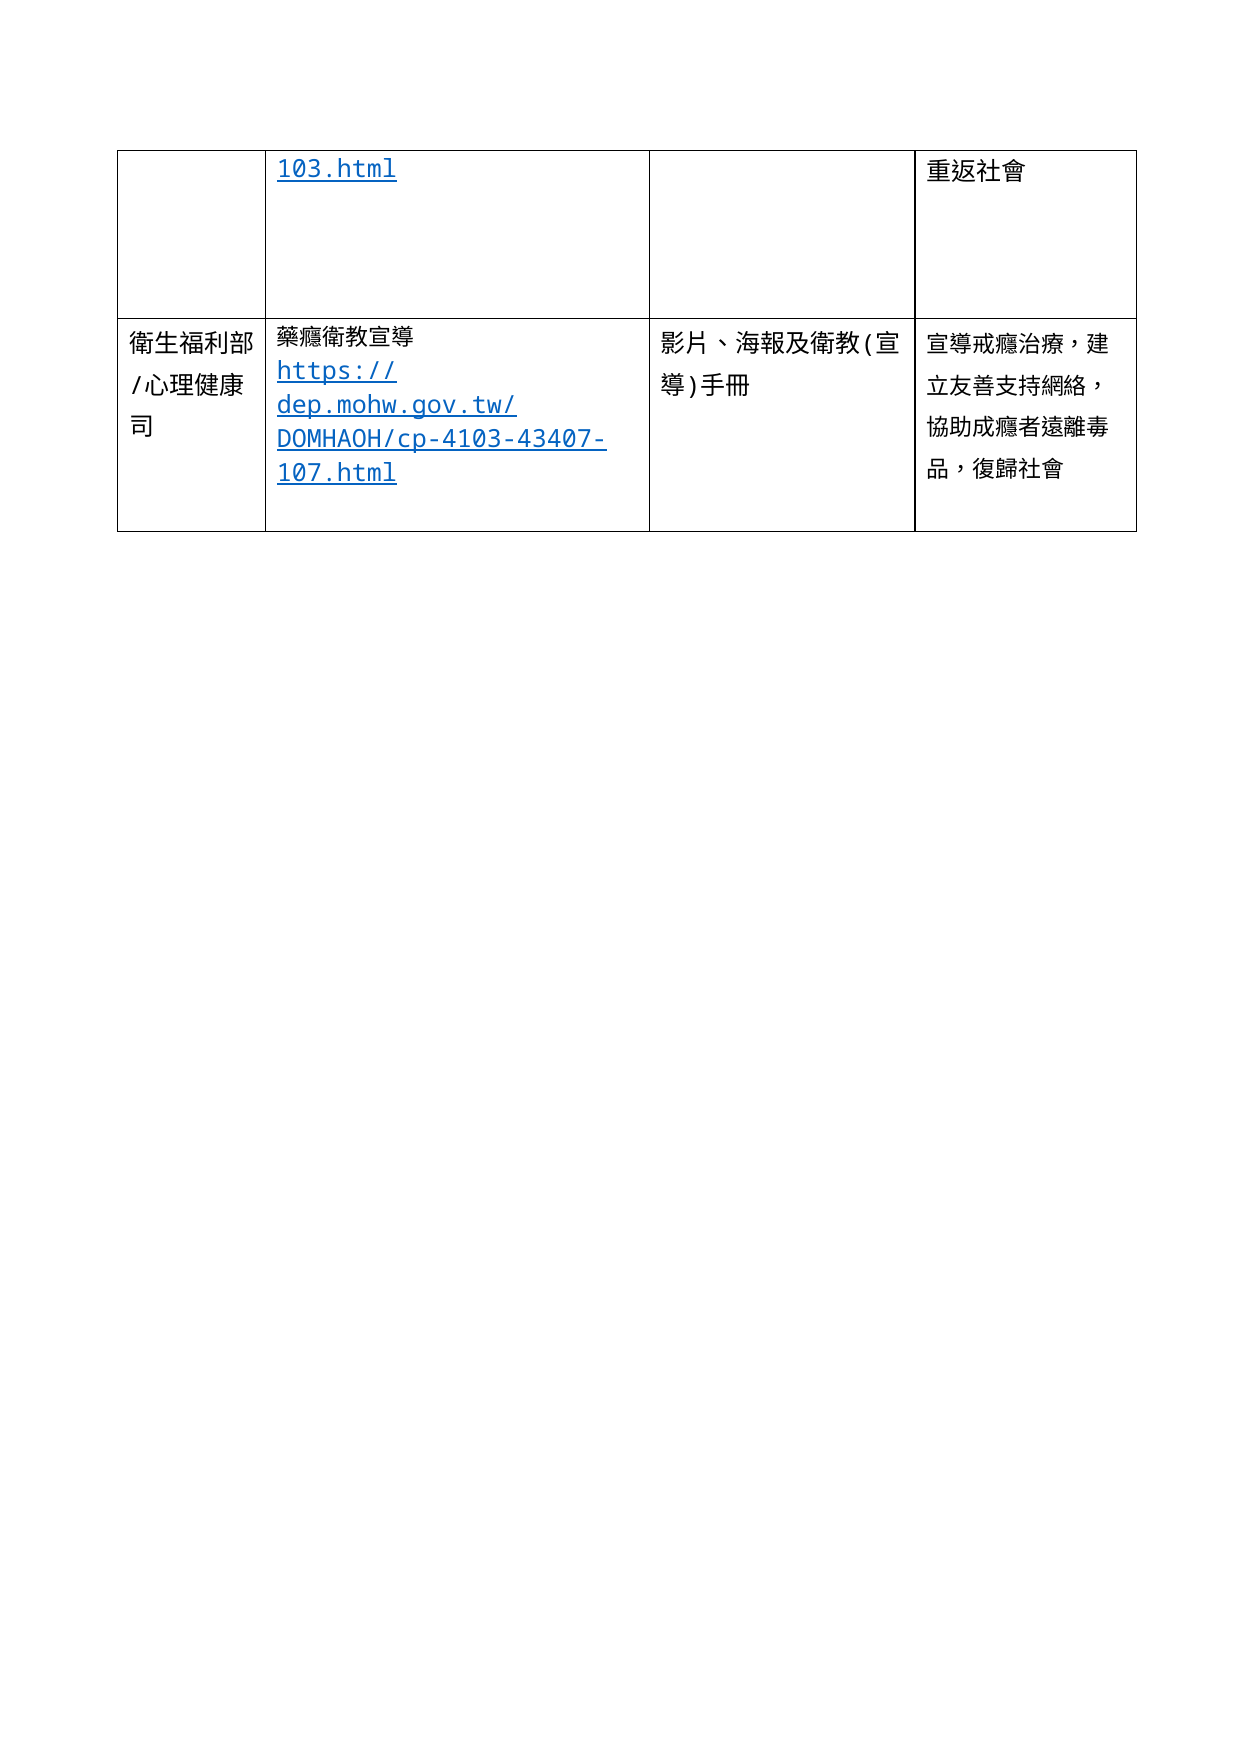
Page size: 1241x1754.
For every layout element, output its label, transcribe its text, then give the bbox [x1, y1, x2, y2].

table_cell 藥癮衛教宣導 https://dep.mohw.gov.tw/DOMHAOH/cp-4103-43407-107.html [266, 319, 649, 531]
table_cell 影片、海報及衛教(宣導)手冊 [650, 319, 914, 531]
table_cell [118, 151, 265, 318]
table_cell 衛生福利部/心理健康司 [118, 319, 265, 531]
table_cell 宣導戒癮治療，建立友善支持網絡，協助成癮者遠離毒品，復歸社會 [916, 319, 1136, 531]
table_cell 103.html [266, 151, 649, 318]
table_cell [650, 151, 914, 318]
table_cell 重返社會 [916, 151, 1136, 318]
